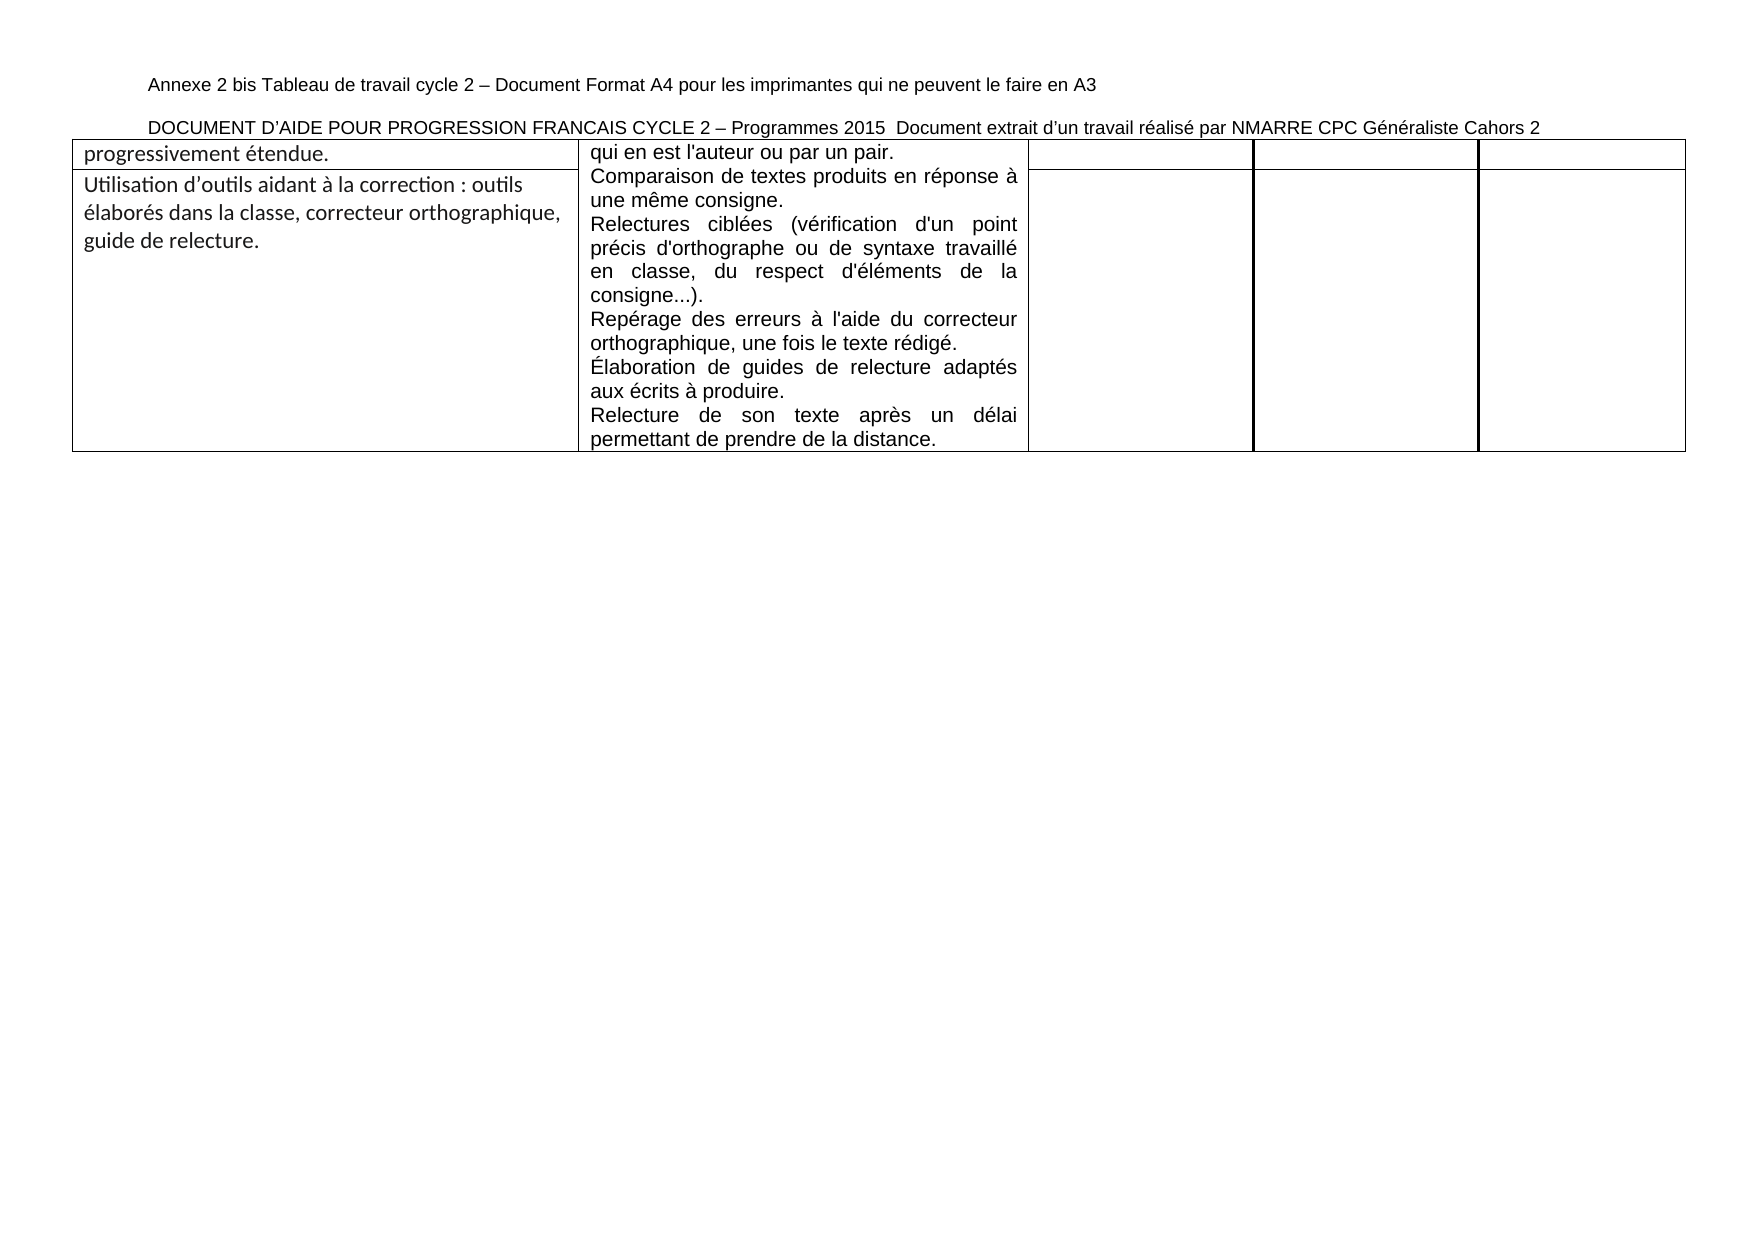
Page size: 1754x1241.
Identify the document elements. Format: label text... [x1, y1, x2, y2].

table_cell [1255, 170, 1477, 451]
table_cell Utilisation d’outils aidant à la correction : outils élaborés dans la classe, correcteur orthographique, guide de relecture. [73, 170, 578, 451]
table_cell [1255, 140, 1477, 169]
table_cell [1029, 140, 1252, 169]
table_cell [1480, 170, 1685, 451]
table_cell progressivement étendue. [73, 140, 578, 169]
table_cell [1480, 140, 1685, 169]
table_cell qui en est l'auteur ou par un pair. Comparaison de textes produits en réponse à une même consigne. Relectures ciblées (vérification d'un point précis d'orthographe ou de syntaxe travaillé en classe, du respect d'éléments de la consigne...). Repérage des erreurs à l'aide du correcteur orthographique, une fois le texte rédigé. Élaboration de guides de relecture adaptés aux écrits à produire. Relecture de son texte après un délai permettant de prendre de la distance. [579, 140, 1028, 451]
table_cell [1029, 170, 1252, 451]
